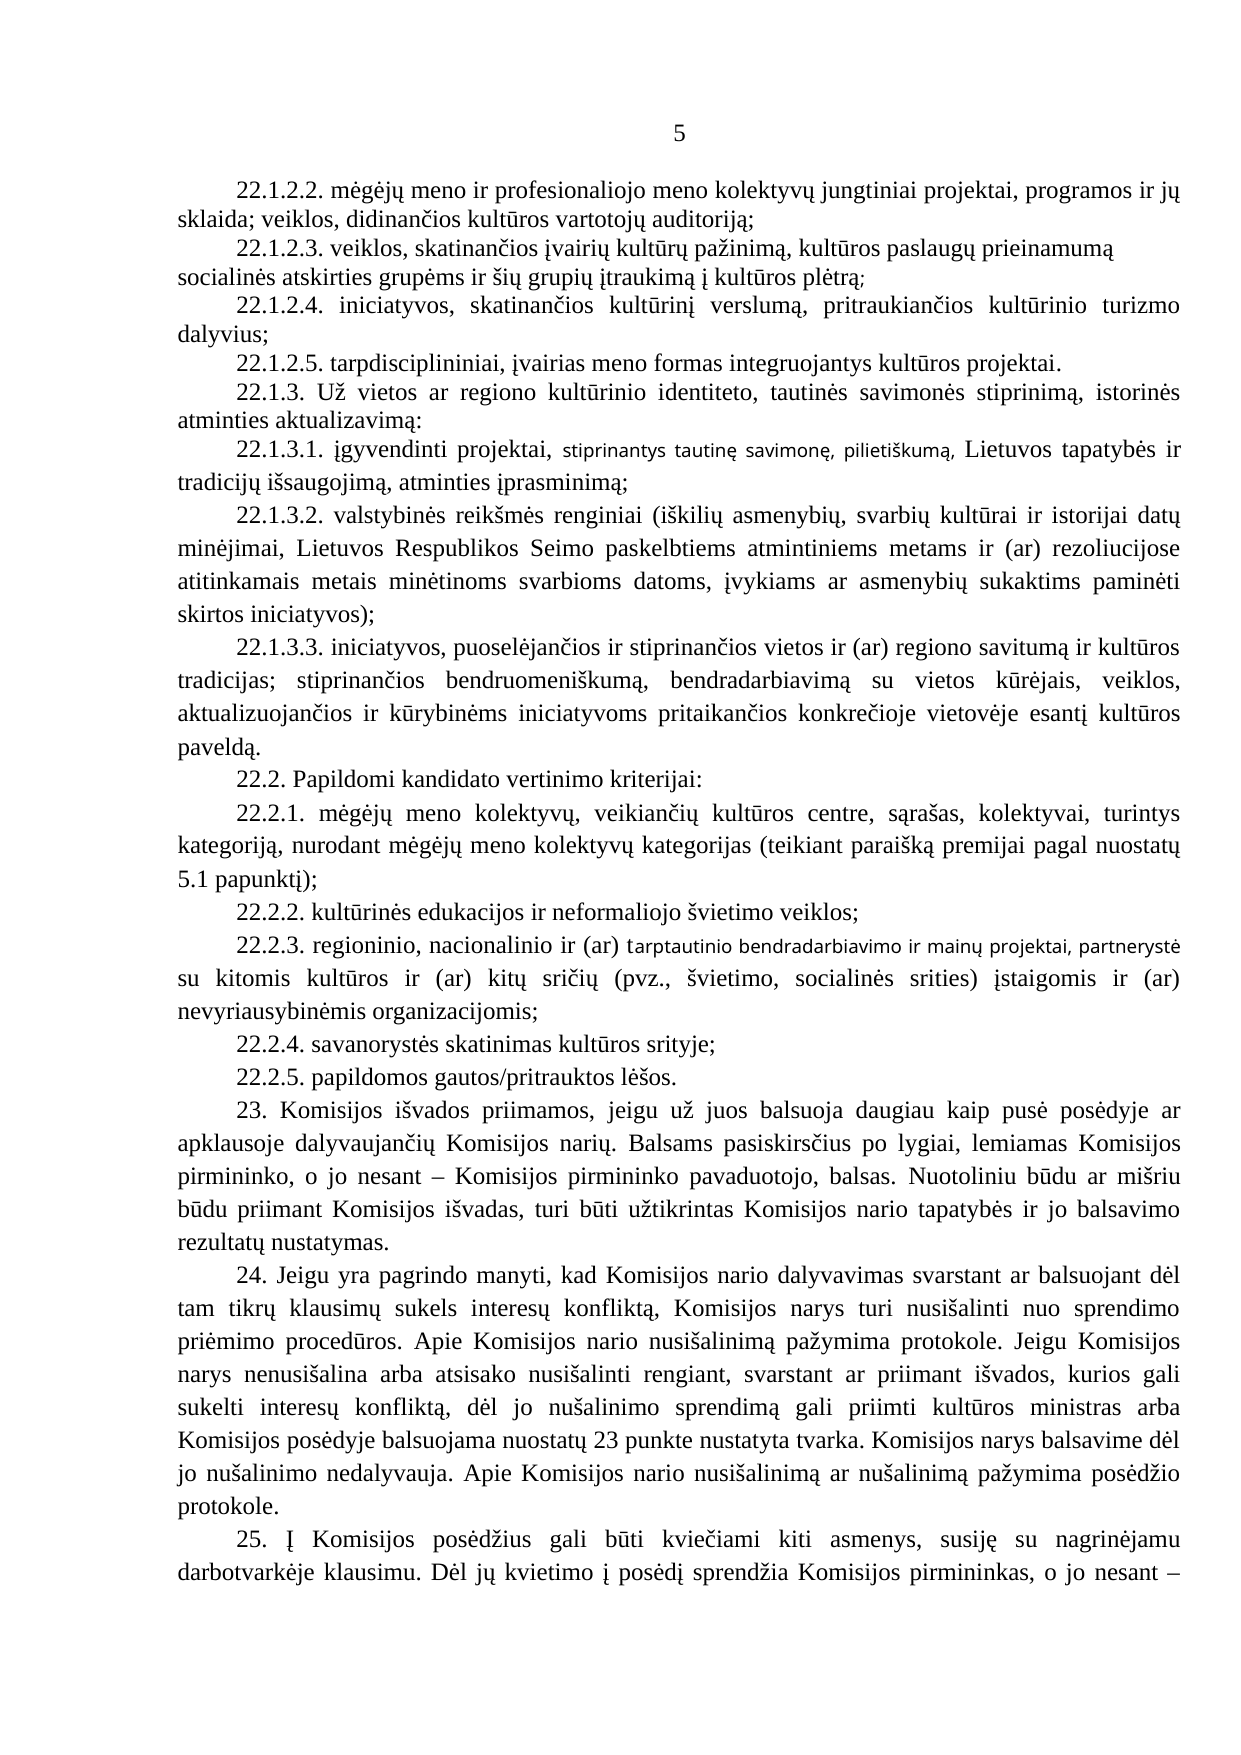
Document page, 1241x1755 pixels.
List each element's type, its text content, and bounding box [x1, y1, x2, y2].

text 22.1.2.4. iniciatyvos, skatinančios kultūrinį verslumą, pritraukiančios kultūrinio turizmo dalyvius; [177, 291, 1181, 348]
text 22.1.2.3. veiklos, skatinančios įvairių kultūrų pažinimą, kultūros paslaugų prieinamumą socialinės atskirties grupėms ir šių grupių įtraukimą į kultūros plėtrą; [177, 233, 1181, 291]
text 22.1.3.1. įgyvendinti projektai, stiprinantys tautinę savimonę, pilietiškumą, Lietuvos tapatybės ir tradicijų išsaugojimą, atminties įprasminimą; [177, 434, 1181, 496]
text 22.1.2.5. tarpdisciplininiai, įvairias meno formas integruojantys kultūros projektai. [177, 348, 1181, 377]
text 22.1.3.2. valstybinės reikšmės renginiai (iškilių asmenybių, svarbių kultūrai ir istorijai datų minėjimai, Lietuvos Respublikos Seimo paskelbtiems atmintiniems metams ir (ar) rezoliucijose atitinkamais metais minėtinoms svarbioms datoms, įvykiams ar asmenybių sukaktims paminėti skirtos iniciatyvos); [177, 500, 1181, 628]
text 22.2.2. kultūrinės edukacijos ir neformaliojo švietimo veiklos; [177, 897, 1181, 925]
text 23. Komisijos išvados priimamos, jeigu už juos balsuoja daugiau kaip pusė posėdyje ar apklausoje dalyvaujančių Komisijos narių. Balsams pasiskirsčius po lygiai, lemiamas Komisijos pirmininko, o jo nesant – Komisijos pirmininko pavaduotojo, balsas. Nuotoliniu būdu ar mišriu būdu priimant Komisijos išvadas, turi būti užtikrintas Komisijos nario tapatybės ir jo balsavimo rezultatų nustatymas. [177, 1095, 1181, 1256]
text 22.2.5. papildomos gautos/pritrauktos lėšos. [177, 1062, 1181, 1091]
text 22.1.3. Už vietos ar regiono kultūrinio identiteto, tautinės savimonės stiprinimą, istorinės atminties aktualizavimą: [177, 377, 1181, 434]
text 22.2.4. savanorystės skatinimas kultūros srityje; [177, 1029, 1181, 1057]
text 22.2.3. regioninio, nacionalinio ir (ar) tarptautinio bendradarbiavimo ir mainų projektai, partnerystė su kitomis kultūros ir (ar) kitų sričių (pvz., švietimo, socialinės srities) įstaigomis ir (ar) nevyriausybinėmis organizacijomis; [177, 930, 1181, 1024]
text 22.2. Papildomi kandidato vertinimo kriterijai: [236, 764, 1181, 793]
text 22.1.3.3. iniciatyvos, puoselėjančios ir stiprinančios vietos ir (ar) regiono savitumą ir kultūros tradicijas; stiprinančios bendruomeniškumą, bendradarbiavimą su vietos kūrėjais, veiklos, aktualizuojančios ir kūrybinėms iniciatyvoms pritaikančios konkrečioje vietovėje esantį kultūros paveldą. [177, 632, 1181, 760]
text 24. Jeigu yra pagrindo manyti, kad Komisijos nario dalyvavimas svarstant ar balsuojant dėl tam tikrų klausimų sukels interesų konfliktą, Komisijos narys turi nusišalinti nuo sprendimo priėmimo procedūros. Apie Komisijos nario nusišalinimą pažymima protokole. Jeigu Komisijos narys nenusišalina arba atsisako nusišalinti rengiant, svarstant ar priimant išvados, kurios gali sukelti interesų konfliktą, dėl jo nušalinimo sprendimą gali priimti kultūros ministras arba Komisijos posėdyje balsuojama nuostatų 23 punkte nustatyta tvarka. Komisijos narys balsavime dėl jo nušalinimo nedalyvauja. Apie Komisijos nario nusišalinimą ar nušalinimą pažymima posėdžio protokole. [177, 1260, 1181, 1520]
text 25. Į Komisijos posėdžius gali būti kviečiami kiti asmenys, susiję su nagrinėjamu darbotvarkėje klausimu. Dėl jų kvietimo į posėdį sprendžia Komisijos pirmininkas, o jo nesant – [177, 1524, 1181, 1586]
text 22.1.2.2. mėgėjų meno ir profesionaliojo meno kolektyvų jungtiniai projektai, programos ir jų sklaida; veiklos, didinančios kultūros vartotojų auditoriją; [177, 176, 1181, 233]
text 22.2.1. mėgėjų meno kolektyvų, veikiančių kultūros centre, sąrašas, kolektyvai, turintys kategoriją, nurodant mėgėjų meno kolektyvų kategorijas (teikiant paraišką premijai pagal nuostatų 5.1 papunktį); [177, 798, 1181, 892]
